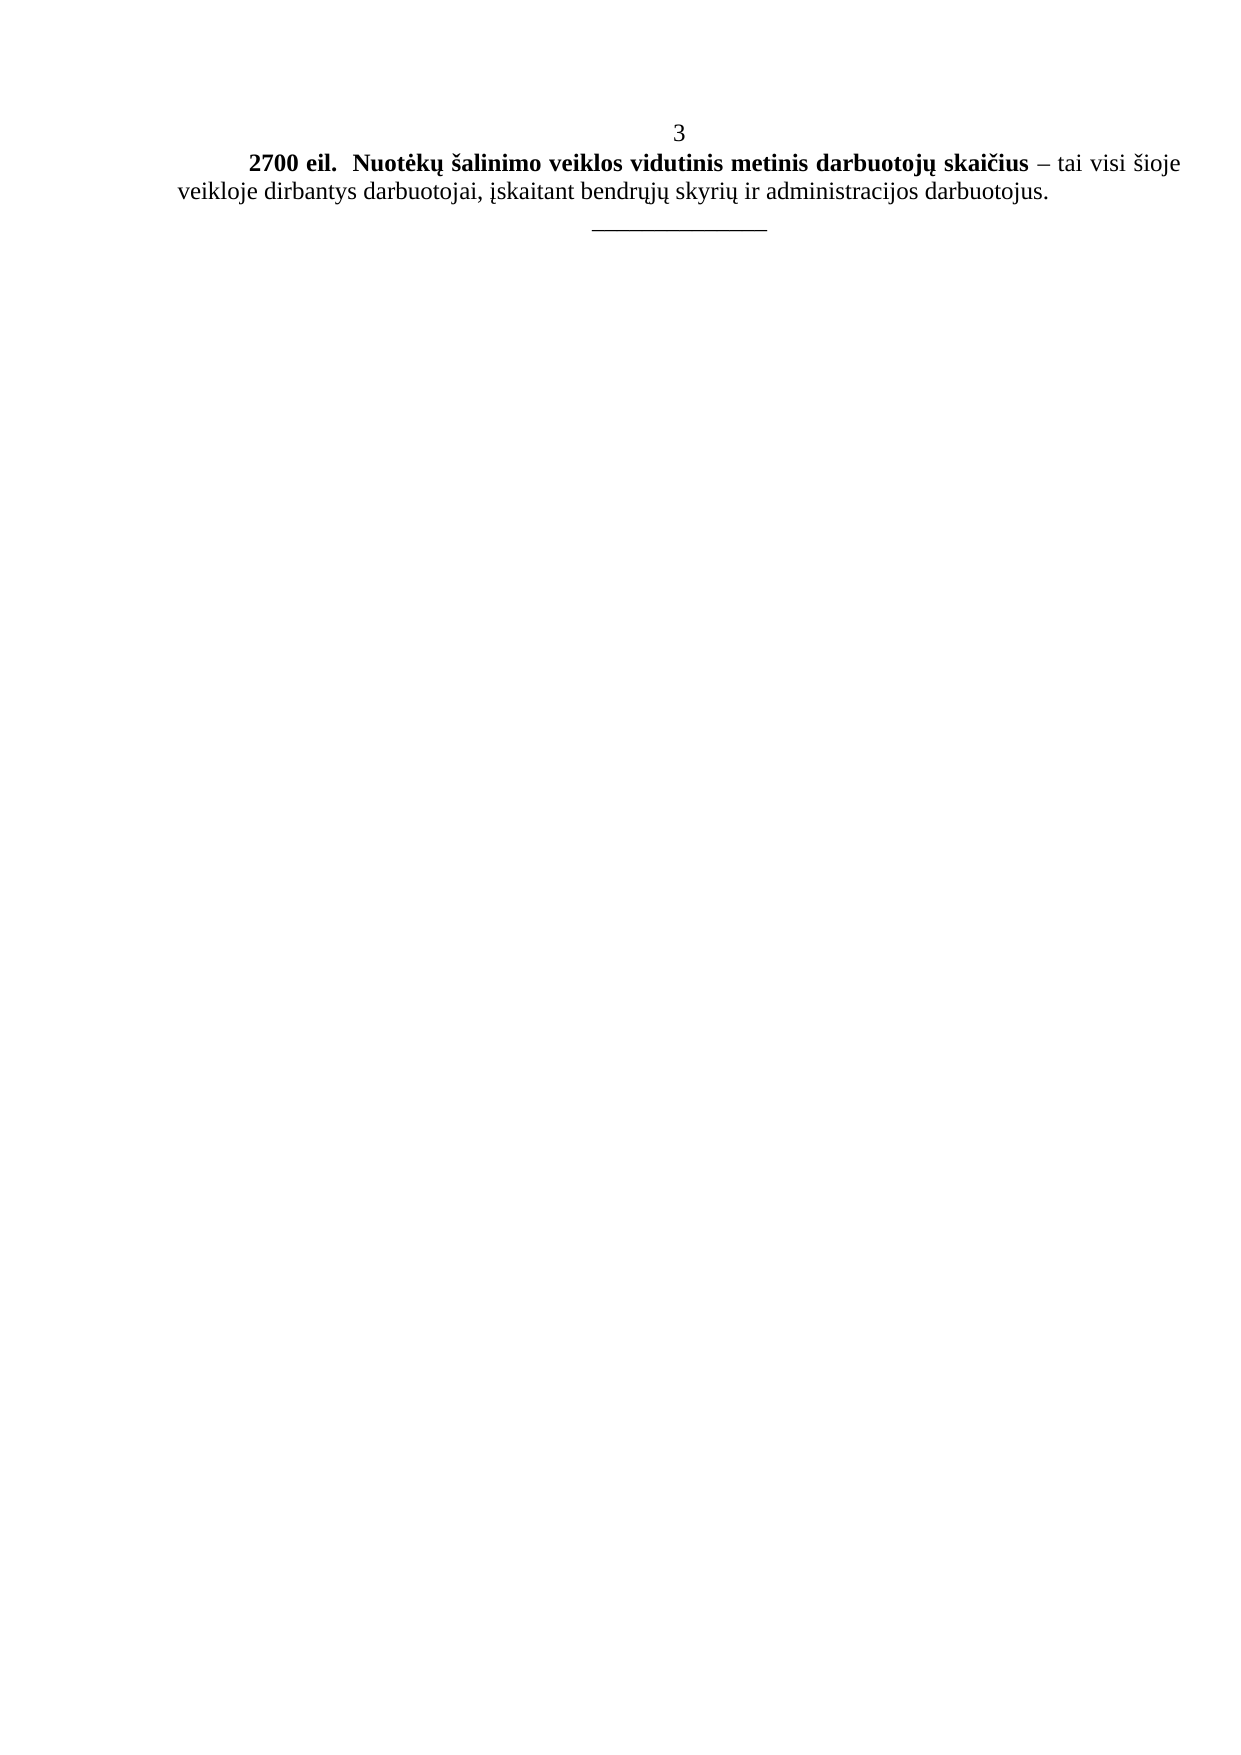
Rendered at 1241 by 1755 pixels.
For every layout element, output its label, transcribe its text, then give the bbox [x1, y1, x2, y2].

text 2700 eil. Nuotėkų šalinimo veiklos vidutinis metinis darbuotojų skaičius – tai visi šioje veikloje dirbantys darbuotojai, įskaitant bendrųjų skyrių ir administracijos darbuotojus. [177, 148, 1181, 205]
text ______________ [177, 205, 1181, 234]
